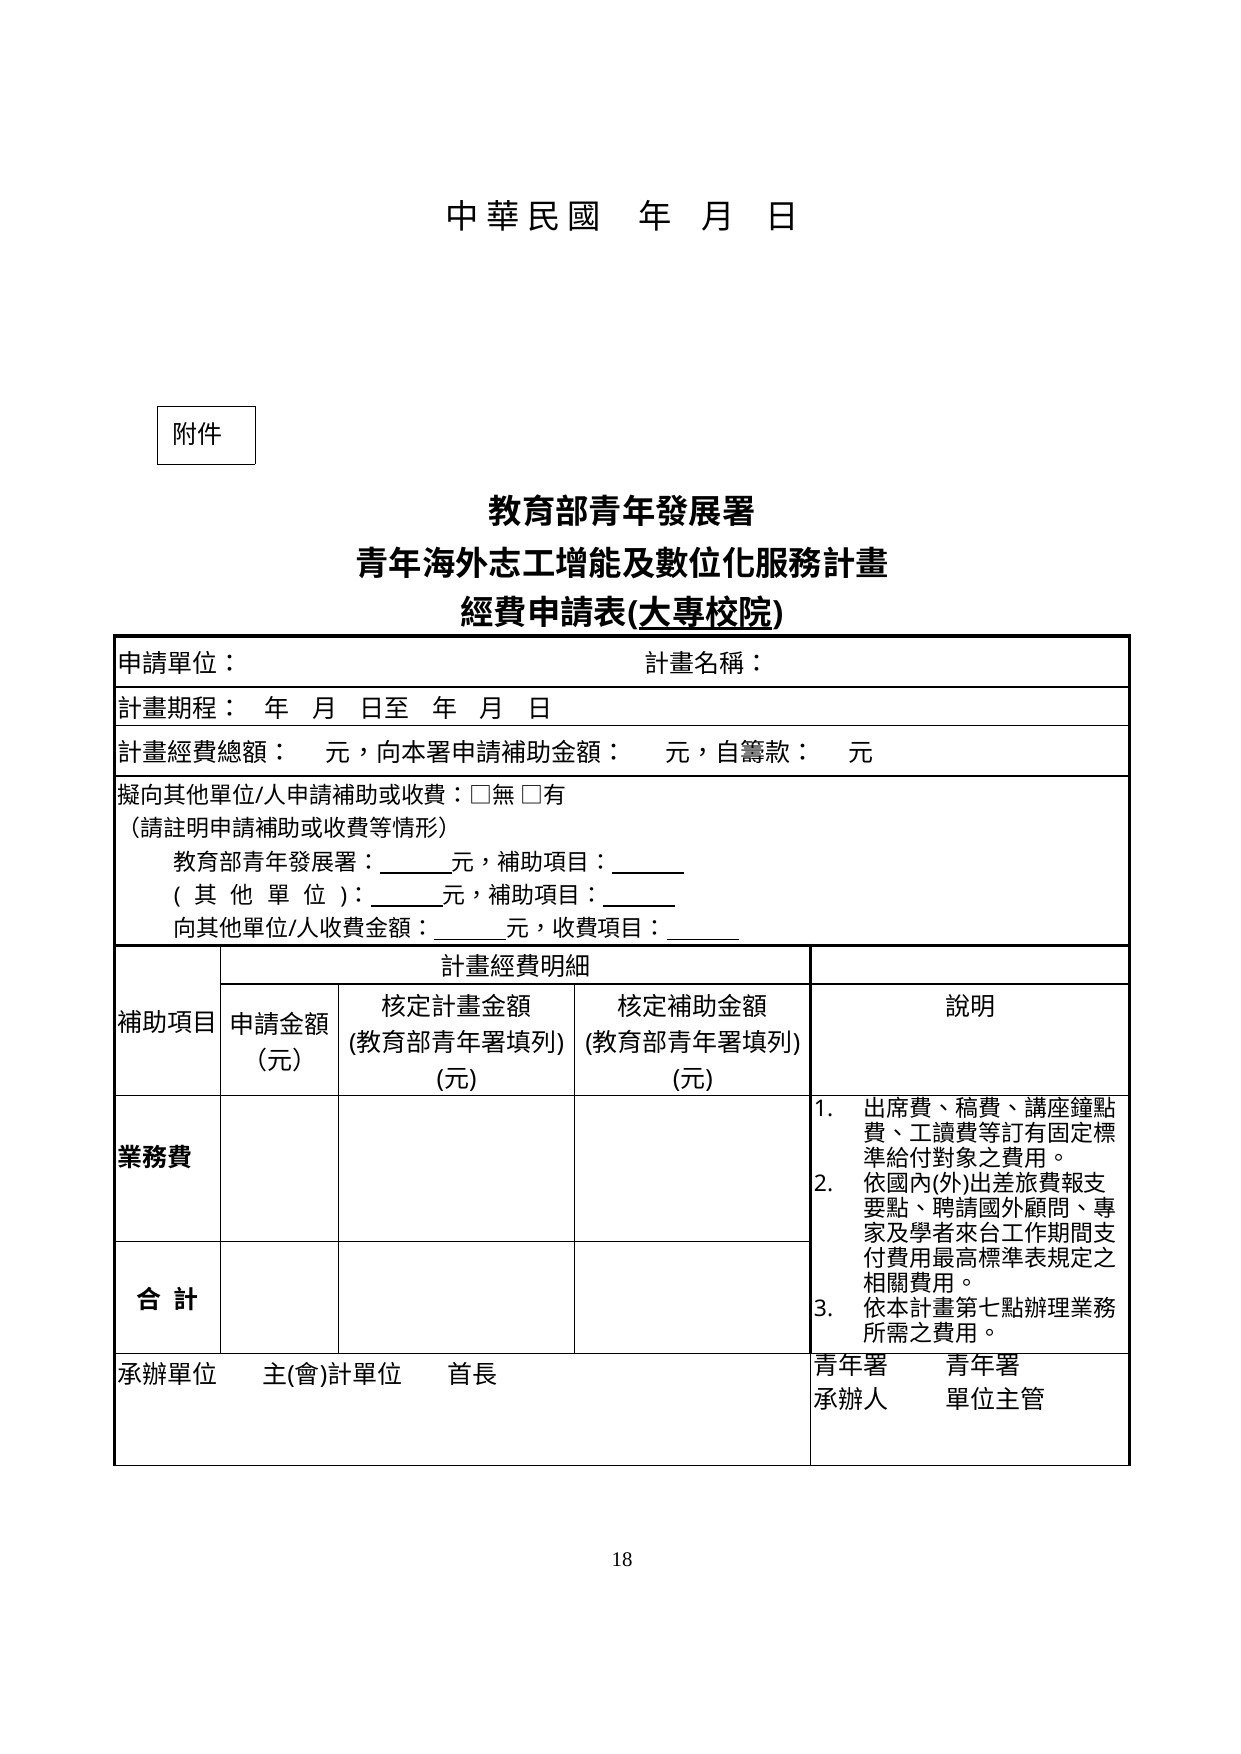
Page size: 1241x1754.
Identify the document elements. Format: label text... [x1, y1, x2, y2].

table_cell [339, 1096, 574, 1241]
table_cell 業務費 [116, 1096, 220, 1241]
text 教育部青年發展署 [189, 482, 1054, 534]
table_header 申請單位： [116, 638, 641, 686]
table_cell 青年署 青年署 承辦人 單位主管 [811, 1354, 1128, 1464]
text 附件3 [172, 414, 240, 457]
table_cell 出席費、稿費、講座鐘點費、工讀費等訂有固定標準給付對象之費用。 依國內(外)出差旅費報支要點、聘請國外顧問、專家及學者來台工作期間支付費用最高標準表規定之相關費用。 依本計畫第七點辦理業務所需之費用。 [812, 1096, 1128, 1353]
table_cell [221, 1096, 338, 1241]
text 中 華 民 國 年 月 日 [189, 190, 1054, 238]
table_cell 申請金額（元） [221, 985, 338, 1095]
table_cell 說明 [812, 985, 1128, 1095]
table_header 計畫名稱： [641, 638, 1128, 686]
table_cell 承辦單位 主(會)計單位 首長 [116, 1354, 810, 1464]
table_cell 計畫期程： 年 月 日至 年 月 日 [116, 688, 1128, 724]
text 經費申請表(大專校院) [189, 586, 1054, 634]
table_cell [575, 1096, 809, 1241]
table_cell 擬向其他單位/人申請補助或收費：□無 □有 （請註明申請補助或收費等情形） 教育部青年發展署： 元，補助項目： (其他單位)： 元，補助項目： 向其他單位/人收費金額： 元，收費項目： [116, 777, 1128, 943]
table_cell 核定計畫金額 (教育部青年署填列) (元) [339, 985, 574, 1095]
table_cell 合 計 [116, 1242, 220, 1353]
table_cell [575, 1242, 809, 1353]
table_cell [339, 1242, 574, 1353]
table_cell 計畫經費總額： 元，向本署申請補助金額： 元，自籌款： 元 [116, 726, 1128, 775]
table_cell 補助項目 [116, 947, 220, 1095]
table_cell [221, 1242, 338, 1353]
table_cell 計畫經費明細 [221, 947, 809, 983]
table_cell [812, 947, 1128, 983]
table_cell 核定補助金額 (教育部青年署填列) (元) [575, 985, 809, 1095]
text 青年海外志工增能及數位化服務計畫 [189, 534, 1054, 586]
